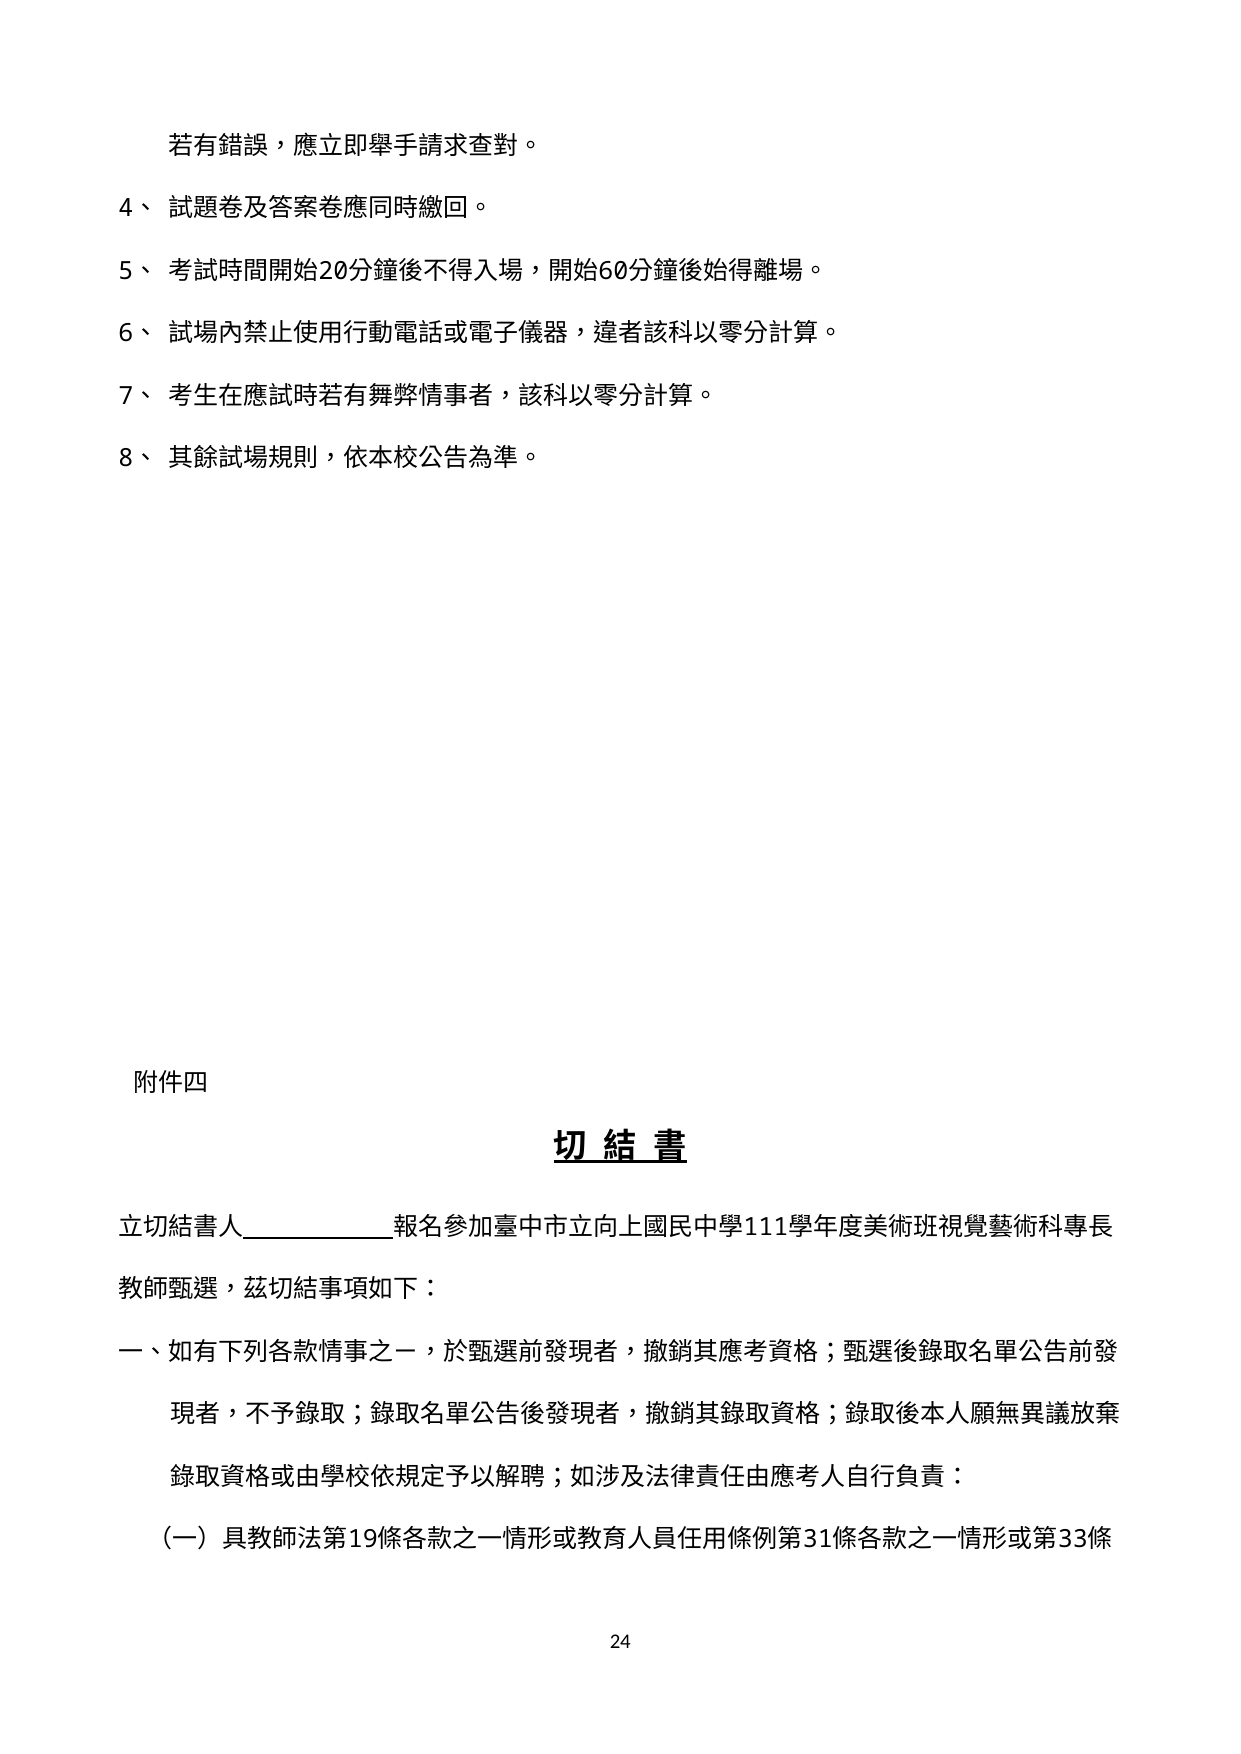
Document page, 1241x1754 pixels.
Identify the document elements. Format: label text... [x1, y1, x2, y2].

text 附件四 [118, 1039, 1122, 1102]
list 若有錯誤，應立即舉手請求查對。 [118, 102, 1122, 164]
text 立切結書人 報名參加臺中市立向上國民中學111學年度美術班視覺藝術科專長教師甄選，茲切結事項如下： [118, 1183, 1122, 1308]
text 切 結 書 [118, 1102, 1122, 1164]
list 試場內禁止使用行動電話或電子儀器，違者該科以零分計算。 [118, 289, 1122, 352]
text 一、如有下列各款情事之ㄧ，於甄選前發現者，撤銷其應考資格；甄選後錄取名單公告前發現者，不予錄取；錄取名單公告後發現者，撤銷其錄取資格；錄取後本人願無異議放棄錄取資格或由學校依規定予以解聘；如涉及法律責任由應考人自行負責： [118, 1308, 1122, 1495]
list 試題卷及答案卷應同時繳回。 [118, 164, 1122, 227]
list 其餘試場規則，依本校公告為準。 [118, 414, 1122, 477]
text （一）具教師法第19條各款之一情形或教育人員任用條例第31條各款之一情形或第33條 [148, 1495, 1122, 1558]
list 考生在應試時若有舞弊情事者，該科以零分計算。 [118, 352, 1122, 414]
list 考試時間開始20分鐘後不得入場，開始60分鐘後始得離場。 [118, 227, 1122, 289]
